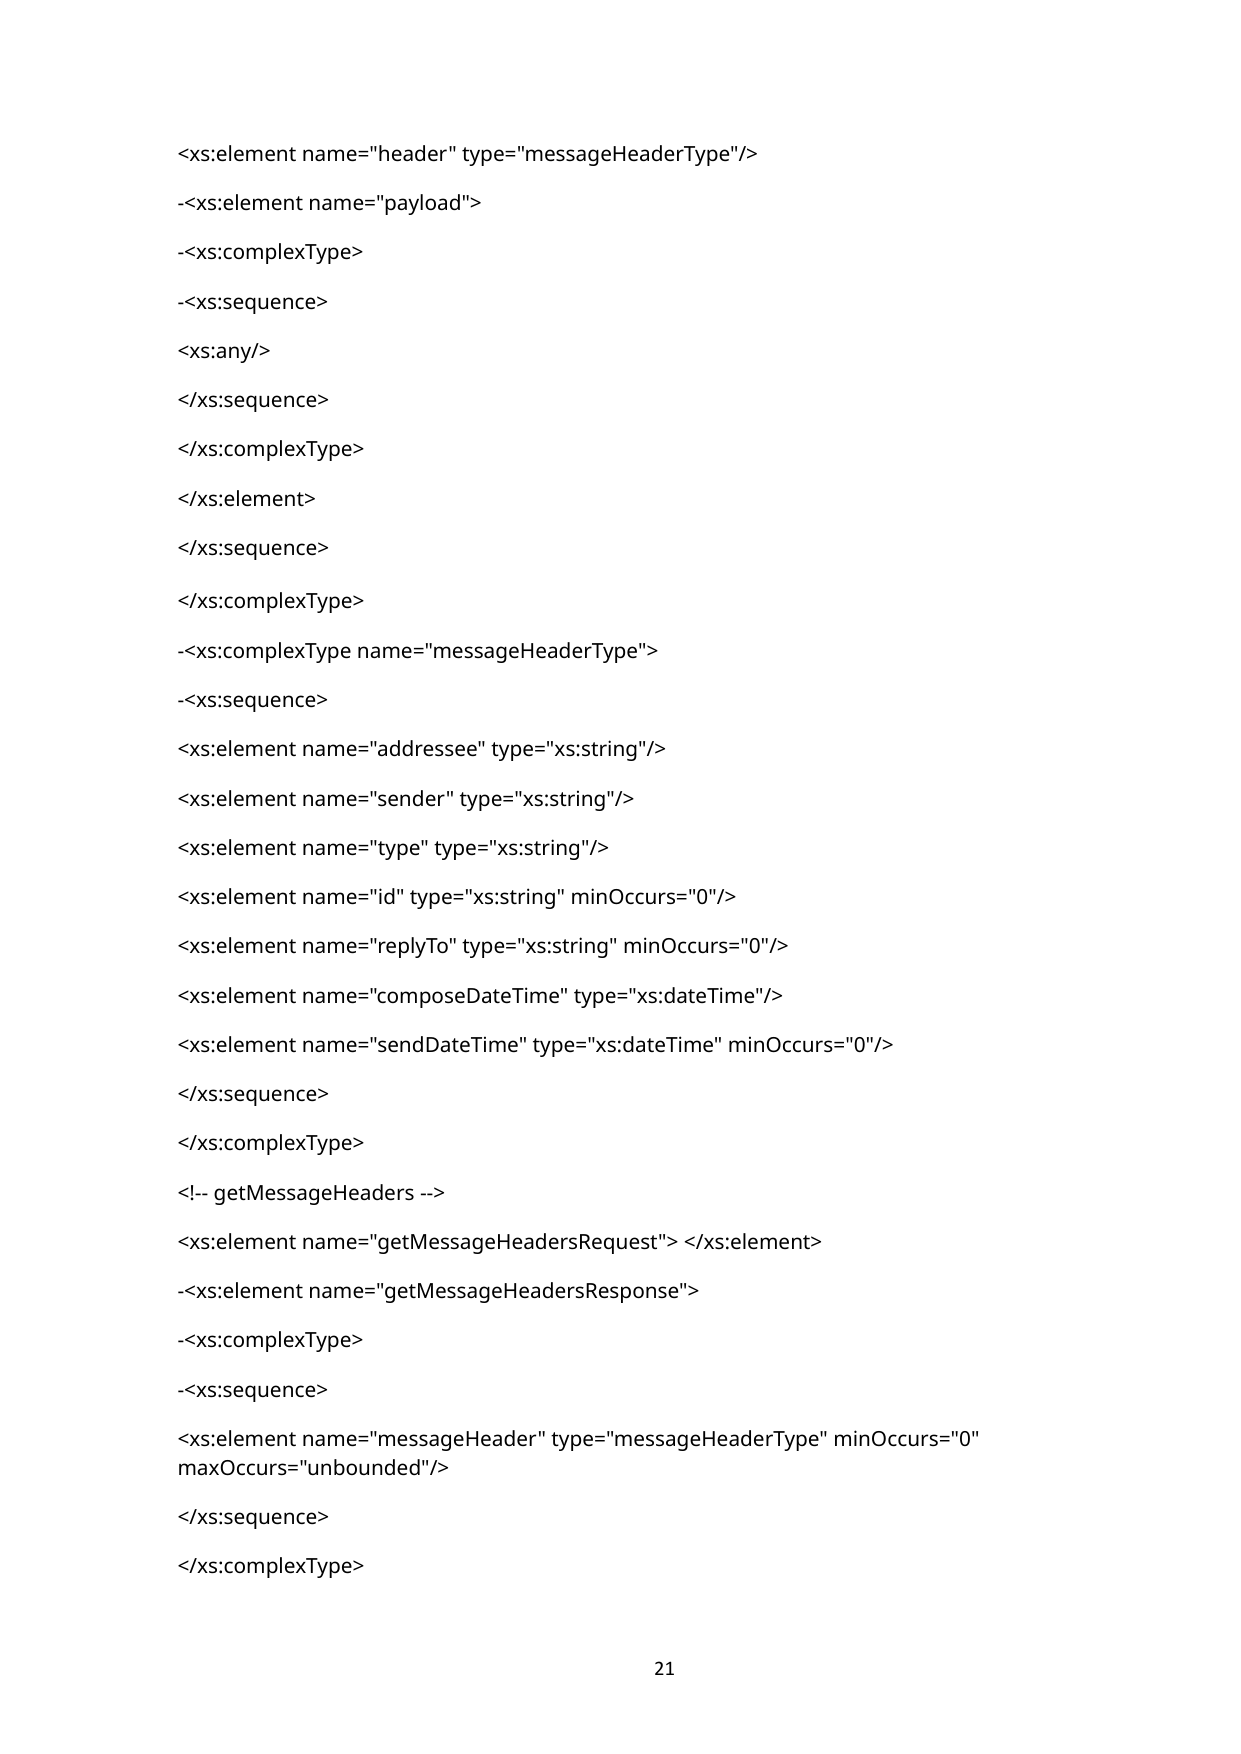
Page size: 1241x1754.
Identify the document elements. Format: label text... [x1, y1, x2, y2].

table_header <xs:element name="header" type="messageHeaderType"/> -<xs:element name="payload"> -<xs:complexType> -<xs:sequence> <xs:any/> </xs:sequence> </xs:complexType> </xs:element> </xs:sequence> </xs:complexType> -<xs:complexType name="messageHeaderType"> -<xs:sequence> <xs:element name="addressee" type="xs:string"/> <xs:element name="sender" type="xs:string"/> <xs:element name="type" type="xs:string"/> <xs:element name="id" type="xs:string" minOccurs="0"/> <xs:element name="replyTo" type="xs:string" minOccurs="0"/> <xs:element name="composeDateTime" type="xs:dateTime"/> <xs:element name="sendDateTime" type="xs:dateTime" minOccurs="0"/> </xs:sequence> </xs:complexType> <!-- getMessageHeaders --> <xs:element name="getMessageHeadersRequest"> </xs:element> -<xs:element name="getMessageHeadersResponse"> -<xs:complexType> -<xs:sequence> <xs:element name="messageHeader" type="messageHeaderType" minOccurs="0" maxOccurs="unbounded"/> </xs:sequence> </xs:complexType> [166, 118, 1139, 1600]
